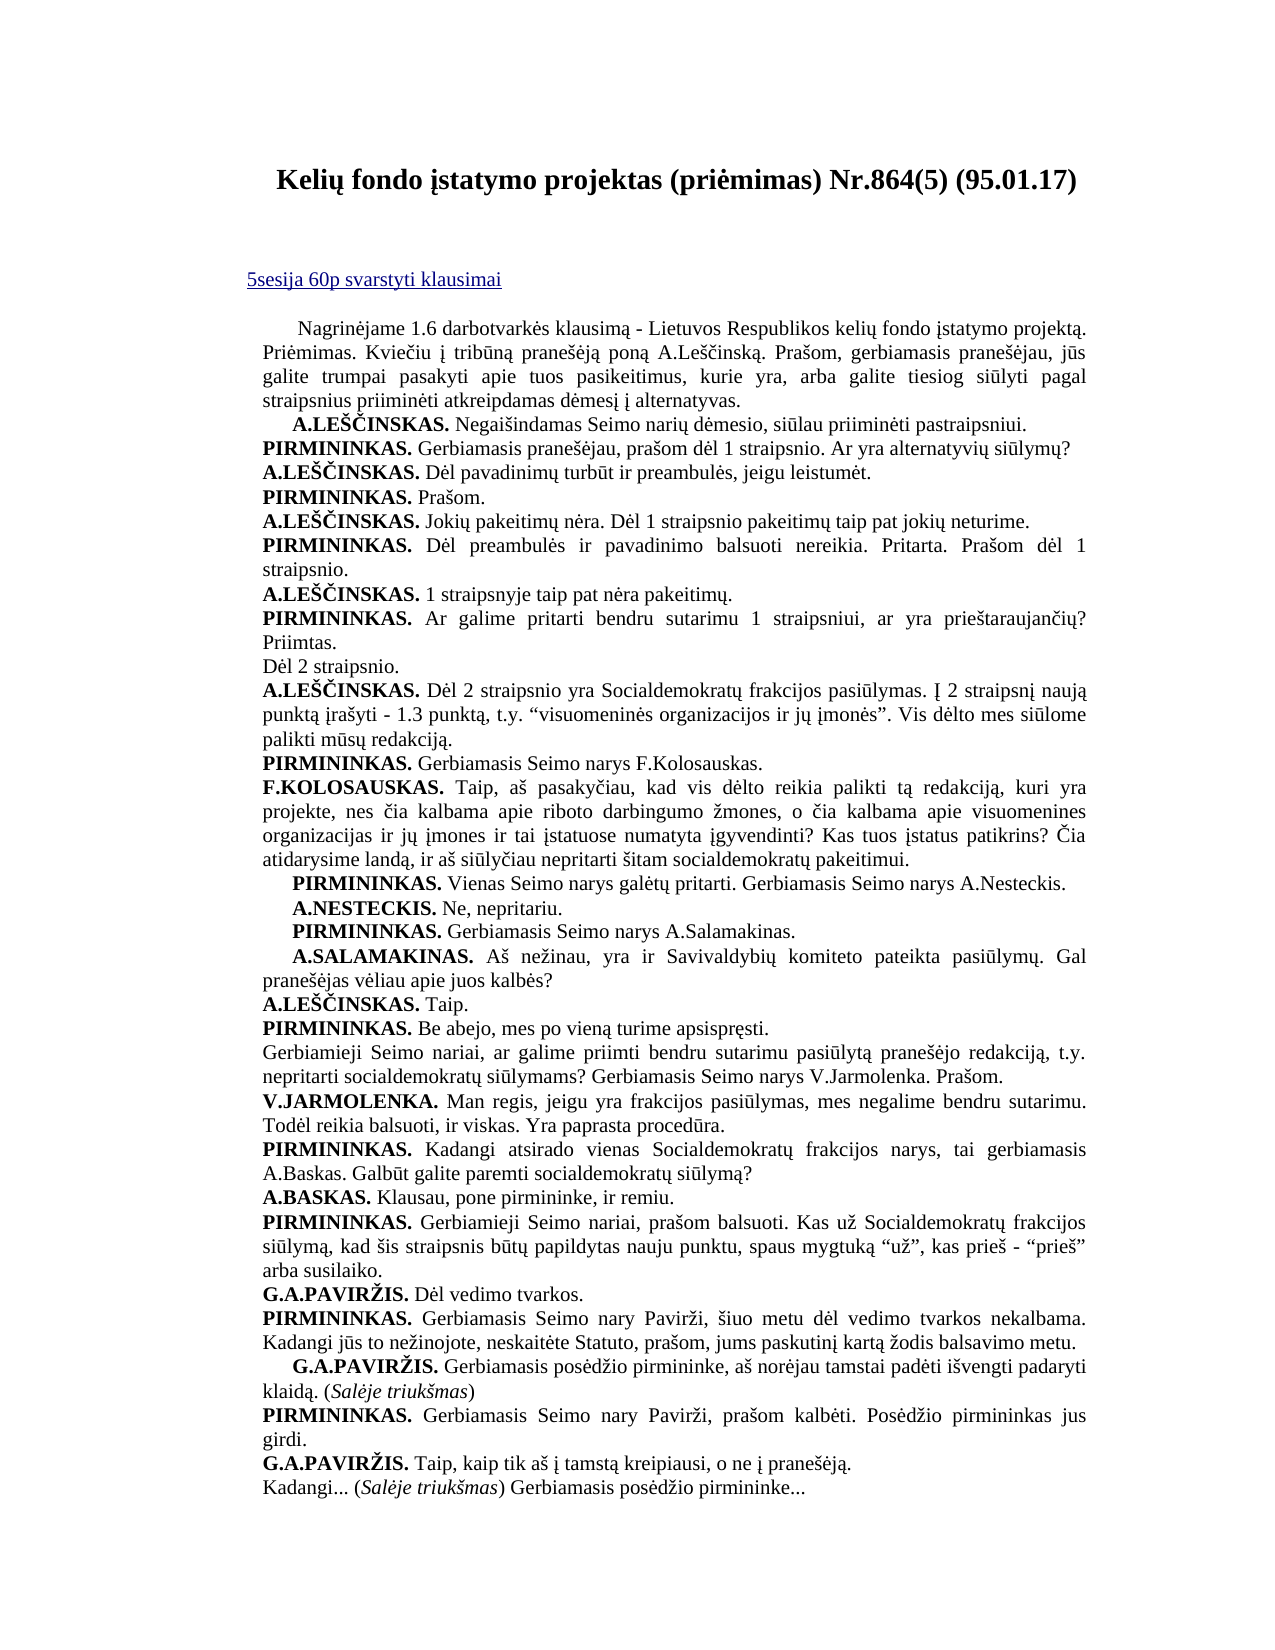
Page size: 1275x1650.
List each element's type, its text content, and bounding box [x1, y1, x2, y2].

text PIRMININKAS. Ar galime pritarti bendru sutarimu 1 straipsniui, ar yra prieštaraujančių? Priimtas. [262, 606, 1087, 654]
text G.A.PAVIRŽIS. Dėl vedimo tvarkos. [262, 1282, 1087, 1306]
text V.JARMOLENKA. Man regis, jeigu yra frakcijos pasiūlymas, mes negalime bendru sutarimu. Todėl reikia balsuoti, ir viskas. Yra paprasta procedūra. [262, 1089, 1087, 1137]
text 5sesija 60p svarstyti klausimai [247, 267, 1087, 291]
text A.NESTECKIS. Ne, nepritariu. [262, 895, 1087, 919]
text A.SALAMAKINAS. Aš nežinau, yra ir Savivaldybių komiteto pateikta pasiūlymų. Gal pranešėjas vėliau apie juos kalbės? [262, 943, 1087, 992]
text F.KOLOSAUSKAS. Taip, aš pasakyčiau, kad vis dėlto reikia palikti tą redakciją, kuri yra projekte, nes čia kalbama apie riboto darbingumo žmones, o čia kalbama apie visuomenines organizacijas ir jų įmones ir tai įstatuose numatyta įgyvendinti? Kas tuos įstatus patikrins? Čia atidarysime landą, ir aš siūlyčiau nepritarti šitam socialdemokratų pakeitimui. [262, 775, 1087, 871]
text A.LEŠČINSKAS. Dėl 2 straipsnio yra Socialdemokratų frakcijos pasiūlymas. Į 2 straipsnį naują punktą įrašyti - 1.3 punktą, t.y. “visuomeninės organizacijos ir jų įmonės”. Vis dėlto mes siūlome palikti mūsų redakciją. [262, 678, 1087, 751]
text Gerbiamieji Seimo nariai, ar galime priimti bendru sutarimu pasiūlytą pranešėjo redakciją, t.y. nepritarti socialdemokratų siūlymams? Gerbiamasis Seimo narys V.Jarmolenka. Prašom. [262, 1040, 1087, 1088]
text Dėl 2 straipsnio. [262, 654, 1087, 678]
text A.LEŠČINSKAS. Negaišindamas Seimo narių dėmesio, siūlau priiminėti pastraipsniui. [262, 412, 1087, 436]
text G.A.PAVIRŽIS. Gerbiamasis posėdžio pirmininke, aš norėjau tamstai padėti išvengti padaryti klaidą. (Salėje triukšmas) [262, 1354, 1087, 1403]
text Nagrinėjame 1.6 darbotvarkės klausimą - Lietuvos Respublikos kelių fondo įstatymo projektą. Priėmimas. Kviečiu į tribūną pranešėją poną A.Leščinską. Prašom, gerbiamasis pranešėjau, jūs galite trumpai pasakyti apie tuos pasikeitimus, kurie yra, arba galite tiesiog siūlyti pagal straipsnius priiminėti atkreipdamas dėmesį į alternatyvas. [262, 316, 1087, 412]
text PIRMININKAS. Vienas Seimo narys galėtų pritarti. Gerbiamasis Seimo narys A.Nesteckis. [262, 871, 1087, 895]
text A.LEŠČINSKAS. Jokių pakeitimų nėra. Dėl 1 straipsnio pakeitimų taip pat jokių neturime. [262, 509, 1087, 533]
text PIRMININKAS. Gerbiamasis pranešėjau, prašom dėl 1 straipsnio. Ar yra alternatyvių siūlymų? [262, 436, 1087, 460]
text PIRMININKAS. Prašom. [262, 484, 1087, 509]
text PIRMININKAS. Gerbiamasis Seimo narys A.Salamakinas. [262, 919, 1087, 943]
text Kadangi... (Salėje triukšmas) Gerbiamasis posėdžio pirmininke... [262, 1475, 1087, 1499]
text A.LEŠČINSKAS. Dėl pavadinimų turbūt ir preambulės, jeigu leistumėt. [262, 460, 1087, 484]
text A.LEŠČINSKAS. 1 straipsnyje taip pat nėra pakeitimų. [262, 581, 1087, 606]
text PIRMININKAS. Gerbiamasis Seimo nary Pavirži, prašom kalbėti. Posėdžio pirmininkas jus girdi. [262, 1403, 1087, 1451]
text PIRMININKAS. Gerbiamasis Seimo nary Pavirži, šiuo metu dėl vedimo tvarkos nekalbama. Kadangi jūs to nežinojote, neskaitėte Statuto, prašom, jums paskutinį kartą žodis balsavimo metu. [262, 1306, 1087, 1354]
text PIRMININKAS. Dėl preambulės ir pavadinimo balsuoti nereikia. Pritarta. Prašom dėl 1 straipsnio. [262, 533, 1087, 581]
text PIRMININKAS. Gerbiamieji Seimo nariai, prašom balsuoti. Kas už Socialdemokratų frakcijos siūlymą, kad šis straipsnis būtų papildytas nauju punktu, spaus mygtuką “už”, kas prieš - “prieš” arba susilaiko. [262, 1209, 1087, 1282]
text A.BASKAS. Klausau, pone pirmininke, ir remiu. [262, 1185, 1087, 1209]
text Kelių fondo įstatymo projektas (priėmimas) Nr.864(5) (95.01.17) [247, 162, 1087, 196]
text A.LEŠČINSKAS. Taip. [262, 992, 1087, 1016]
text PIRMININKAS. Be abejo, mes po vieną turime apsispręsti. [262, 1016, 1087, 1040]
text PIRMININKAS. Kadangi atsirado vienas Socialdemokratų frakcijos narys, tai gerbiamasis A.Baskas. Galbūt galite paremti socialdemokratų siūlymą? [262, 1137, 1087, 1185]
text PIRMININKAS. Gerbiamasis Seimo narys F.Kolosauskas. [262, 751, 1087, 775]
text G.A.PAVIRŽIS. Taip, kaip tik aš į tamstą kreipiausi, o ne į pranešėją. [262, 1451, 1087, 1475]
